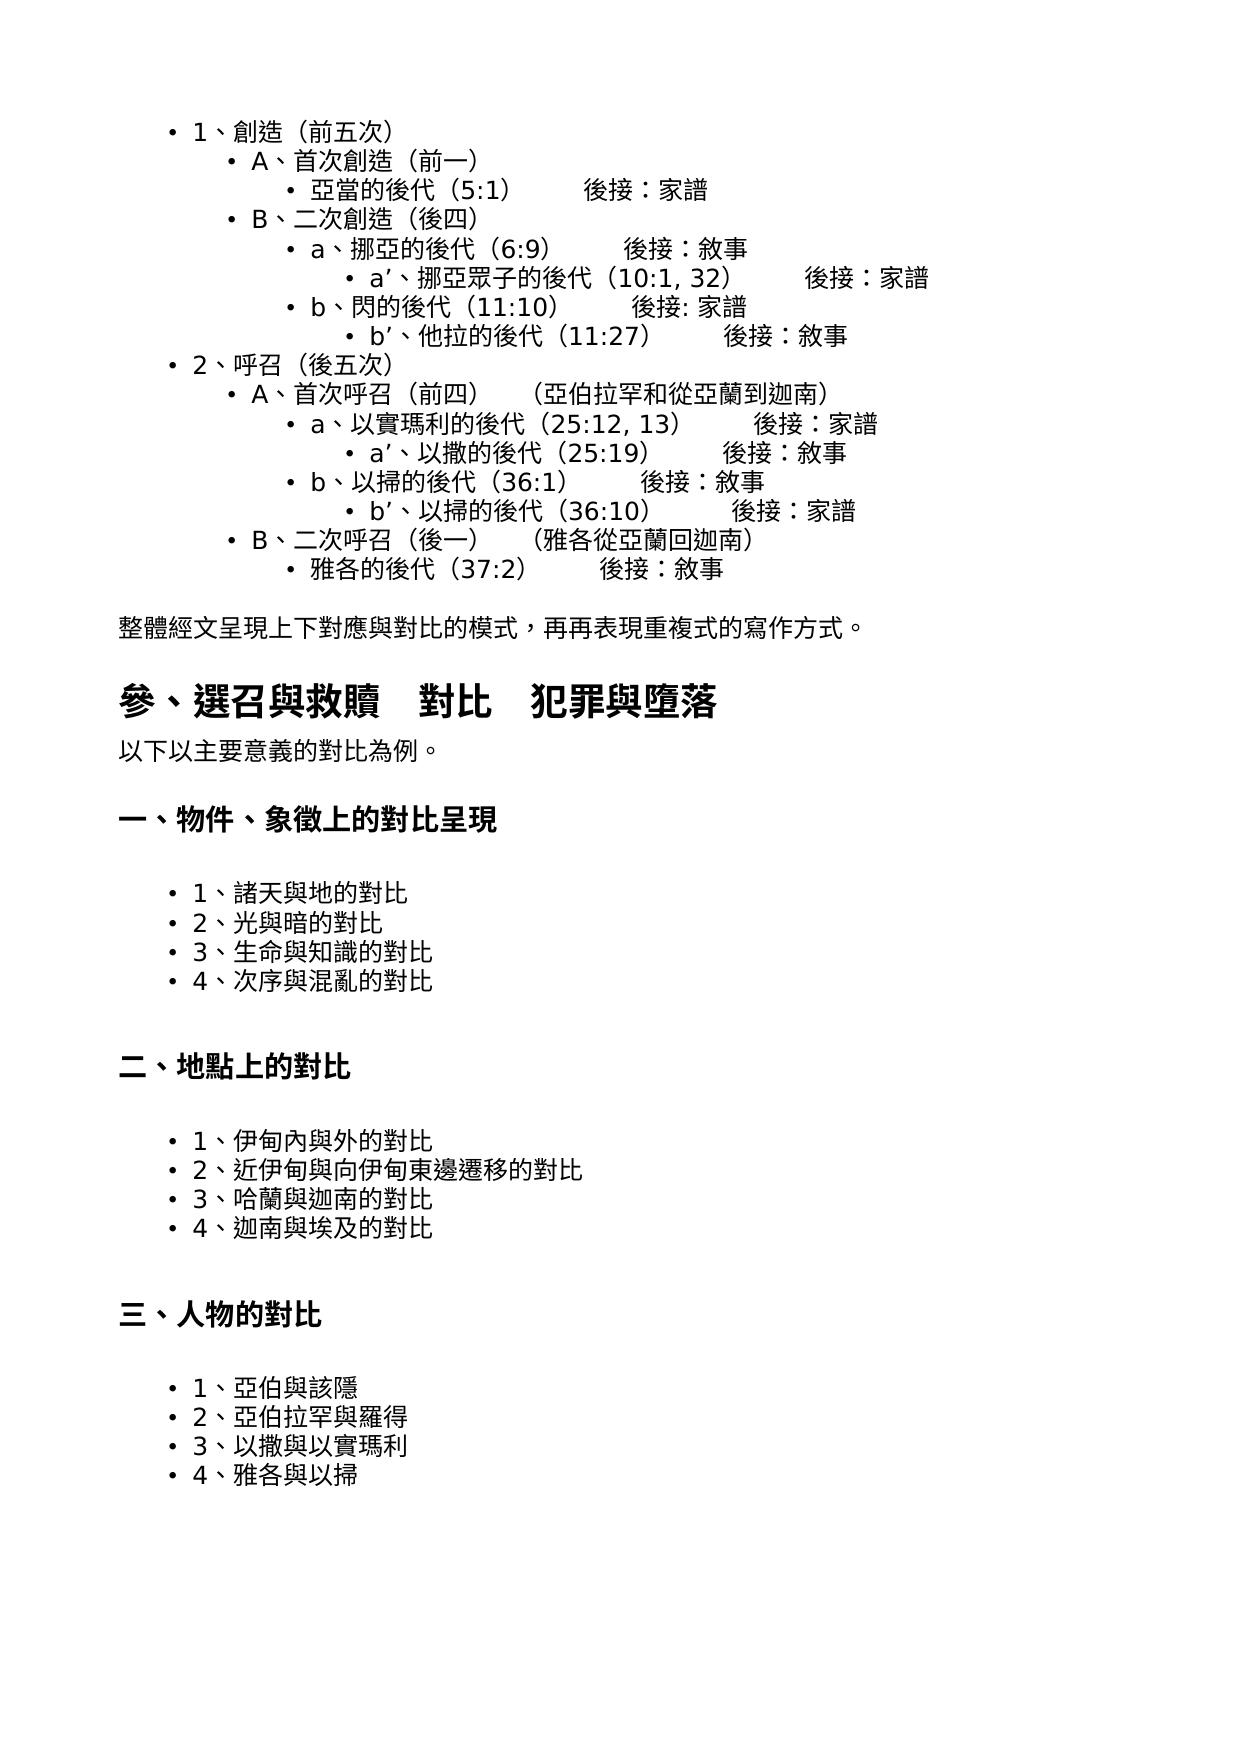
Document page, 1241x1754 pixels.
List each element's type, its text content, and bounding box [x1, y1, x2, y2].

list b’、以掃的後代（36:10） 後接：家譜 [354, 497, 1122, 526]
list 2、亞伯拉罕與羅得 [177, 1403, 1122, 1432]
list B、二次呼召（後一） （雅各從亞蘭回迦南） [236, 526, 1122, 556]
text 以下以主要意義的對比為例。 [118, 737, 1122, 766]
list 亞當的後代（5:1） 後接：家譜 [295, 176, 1122, 206]
list 1、亞伯與該隱 [177, 1374, 1122, 1403]
list 1、諸天與地的對比 [177, 880, 1122, 909]
list 1、創造（前五次） [177, 118, 1122, 147]
subtitle 一、物件、象徵上的對比呈現 [118, 804, 1122, 838]
list 雅各的後代（37:2） 後接：敘事 [295, 556, 1122, 585]
list 2、近伊甸與向伊甸東邊遷移的對比 [177, 1156, 1122, 1185]
subtitle 二、地點上的對比 [118, 1051, 1122, 1085]
list a’、挪亞眾子的後代（10:1, 32） 後接：家譜 [354, 264, 1122, 293]
subtitle 三、人物的對比 [118, 1298, 1122, 1332]
list 2、呼召（後五次） [177, 351, 1122, 381]
list a、以實瑪利的後代（25:12, 13） 後接：家譜 [295, 410, 1122, 439]
subtitle 參、選召與救贖 對比 犯罪與墮落 [118, 681, 1122, 724]
list 3、哈蘭與迦南的對比 [177, 1185, 1122, 1214]
list a’、以撒的後代（25:19） 後接：敘事 [354, 439, 1122, 468]
list 4、次序與混亂的對比 [177, 967, 1122, 996]
list b’、他拉的後代（11:27） 後接：敘事 [354, 322, 1122, 351]
text 整體經文呈現上下對應與對比的模式，再再表現重複式的寫作方式。 [118, 614, 1122, 643]
list B、二次創造（後四） [236, 206, 1122, 235]
list 1、伊甸內與外的對比 [177, 1127, 1122, 1156]
list b、以掃的後代（36:1） 後接：敘事 [295, 468, 1122, 497]
list b、閃的後代（11:10） 後接: 家譜 [295, 293, 1122, 322]
list A、首次創造（前一） [236, 147, 1122, 176]
list a、挪亞的後代（6:9） 後接：敘事 [295, 235, 1122, 264]
list 3、以撒與以實瑪利 [177, 1432, 1122, 1461]
list 4、迦南與埃及的對比 [177, 1214, 1122, 1243]
list A、首次呼召（前四） （亞伯拉罕和從亞蘭到迦南） [236, 381, 1122, 410]
list 3、生命與知識的對比 [177, 938, 1122, 967]
list 4、雅各與以掃 [177, 1461, 1122, 1491]
list 2、光與暗的對比 [177, 909, 1122, 938]
